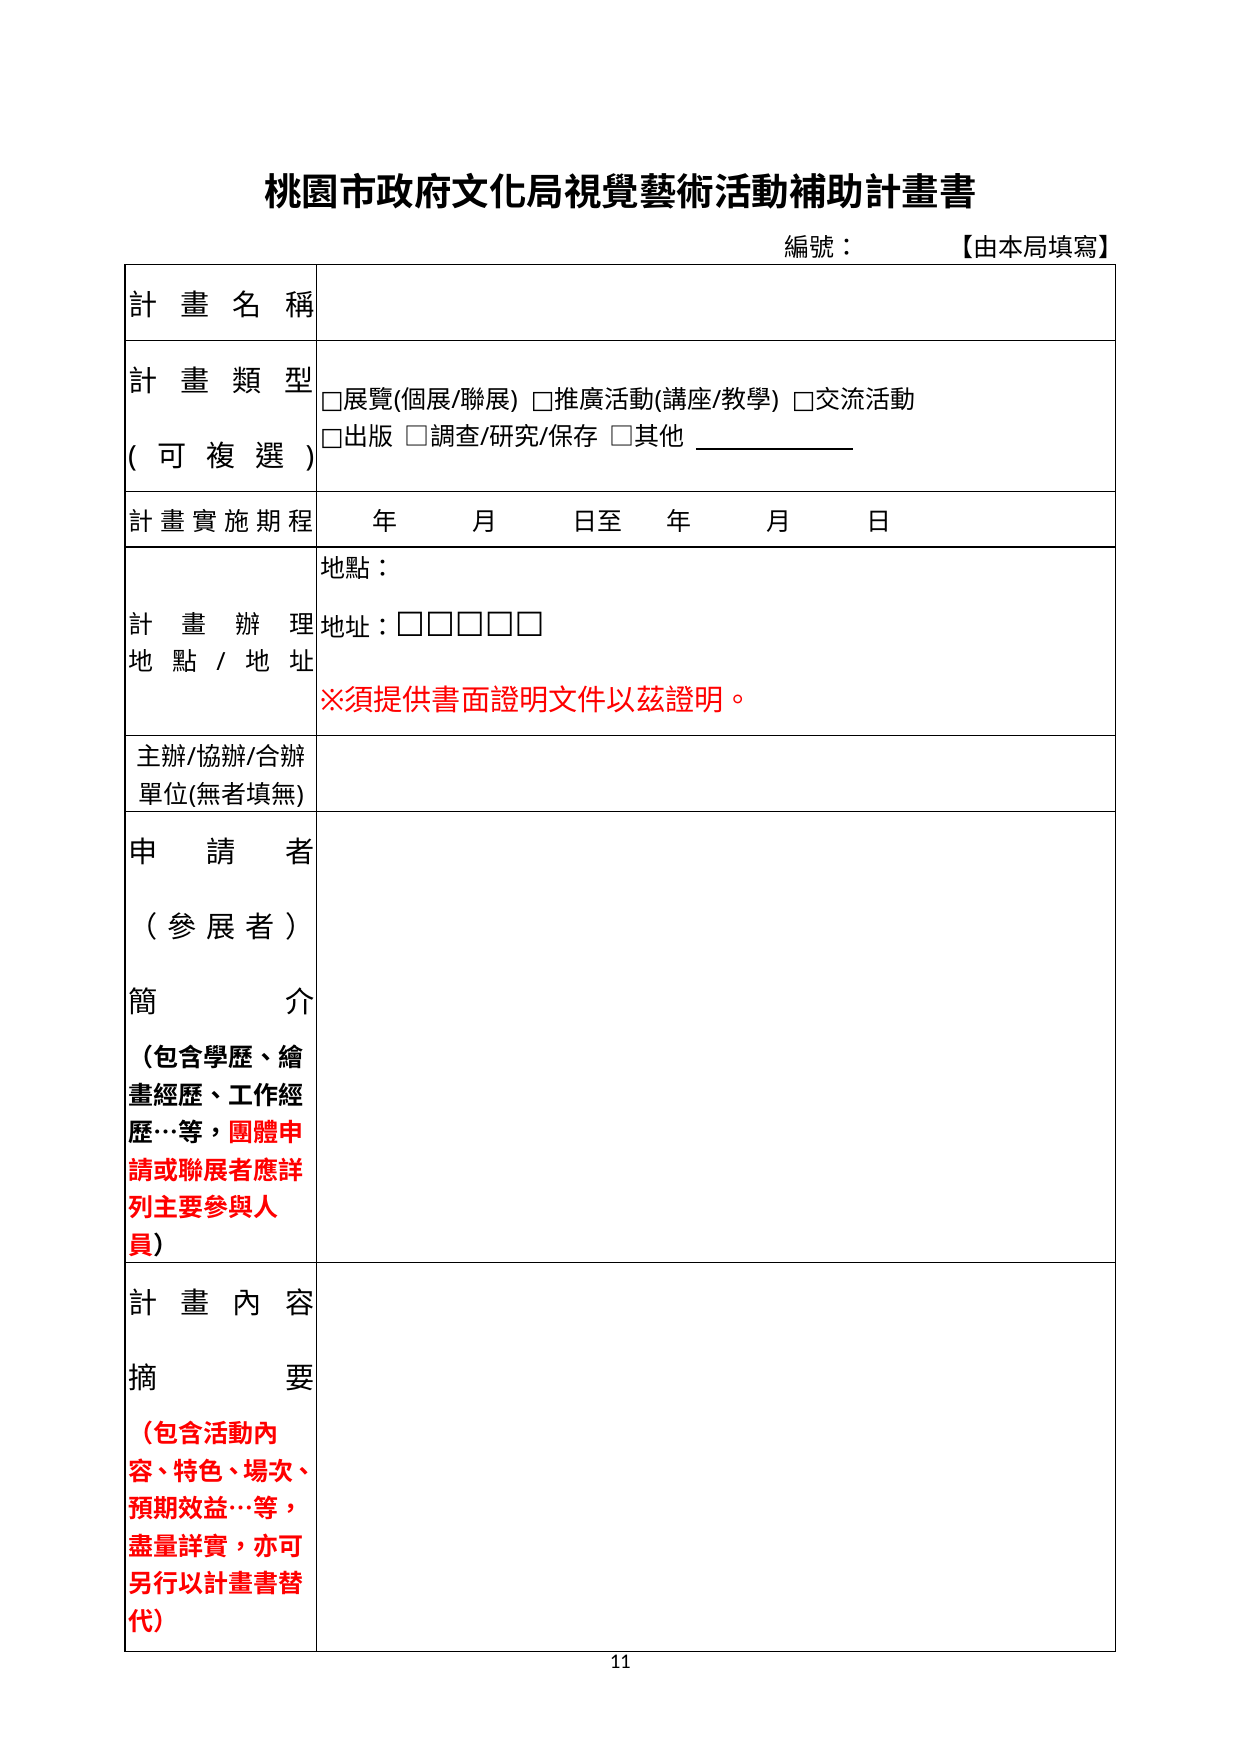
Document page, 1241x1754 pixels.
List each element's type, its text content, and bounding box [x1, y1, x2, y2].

table_cell 計畫類型 (可複選) [126, 341, 316, 491]
table_cell 主辦/協辦/合辦 單位(無者填無) [126, 736, 316, 811]
text 編號： 【由本局填寫】 [112, 227, 1124, 264]
table_header 計畫名稱 [126, 265, 316, 340]
table_cell [317, 812, 1115, 1262]
table_cell 計畫辦理 地點/地址 [126, 548, 316, 735]
text 桃園市政府文化局視覺藝術活動補助計畫書 [112, 152, 1128, 227]
table_cell 申請者 （參展者） 簡介 （包含學歷、繪畫經歷、工作經歷…等，團體申請或聯展者應詳列主要參與人員） [126, 812, 316, 1262]
table_cell 地點： 地址：☐☐☐☐☐ ※須提供書面證明文件以茲證明。 [317, 548, 1115, 735]
table_cell 計畫實施期程 [126, 492, 316, 546]
table_cell □展覽(個展/聯展) □推廣活動(講座/教學) □交流活動 □出版 □調查/研究/保存 □其他 [317, 341, 1115, 491]
table_header [317, 265, 1115, 340]
table_cell 年 月 日至 年 月 日 [317, 492, 1115, 546]
table_cell [317, 1263, 1115, 1651]
table_cell [317, 736, 1115, 811]
table_cell 計畫內容 摘要 （包含活動內容、特色、場次、預期效益…等，盡量詳實，亦可另行以計畫書替代） [126, 1263, 316, 1651]
